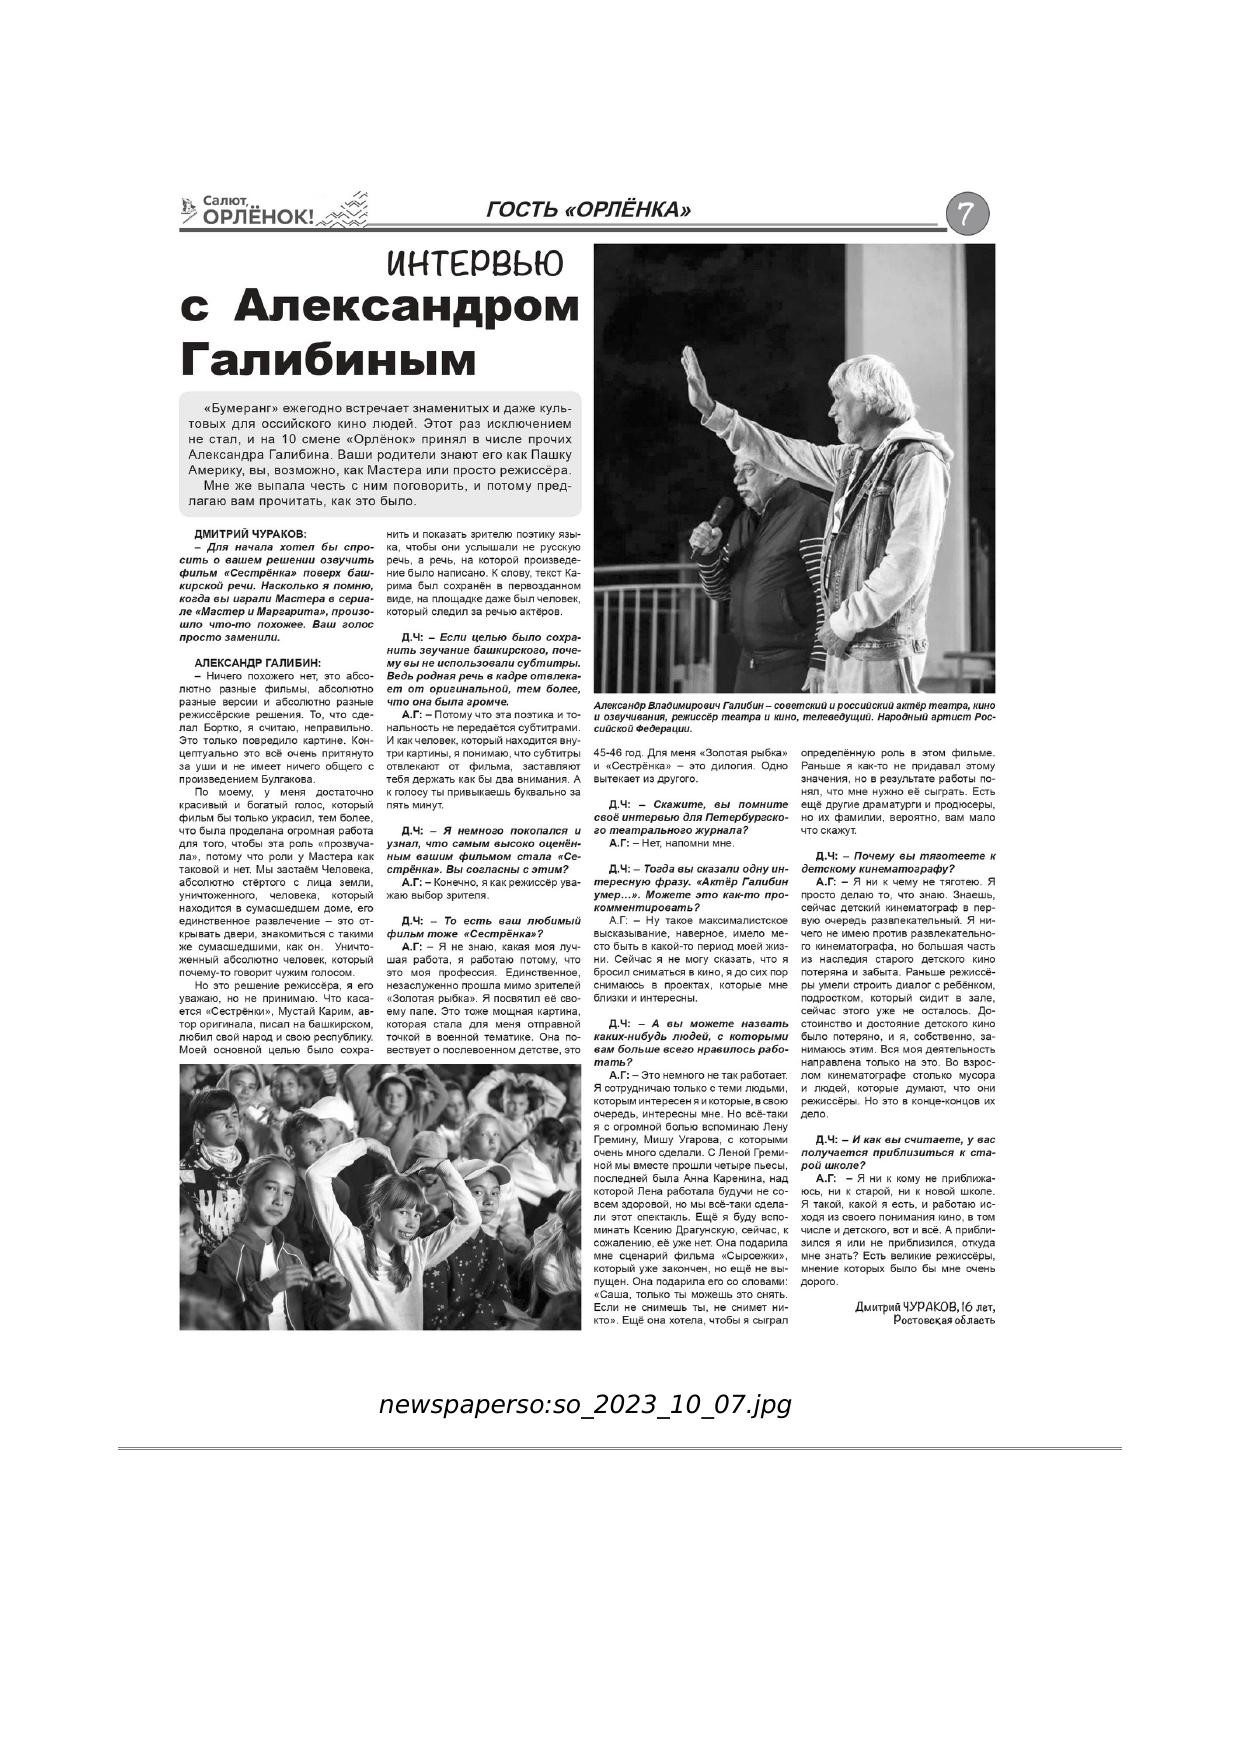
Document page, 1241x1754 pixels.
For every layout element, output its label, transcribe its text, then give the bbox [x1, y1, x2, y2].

text newspaperso:so_2023_10_07.jpg [118, 1391, 1056, 1420]
picture [118, 130, 1056, 1391]
